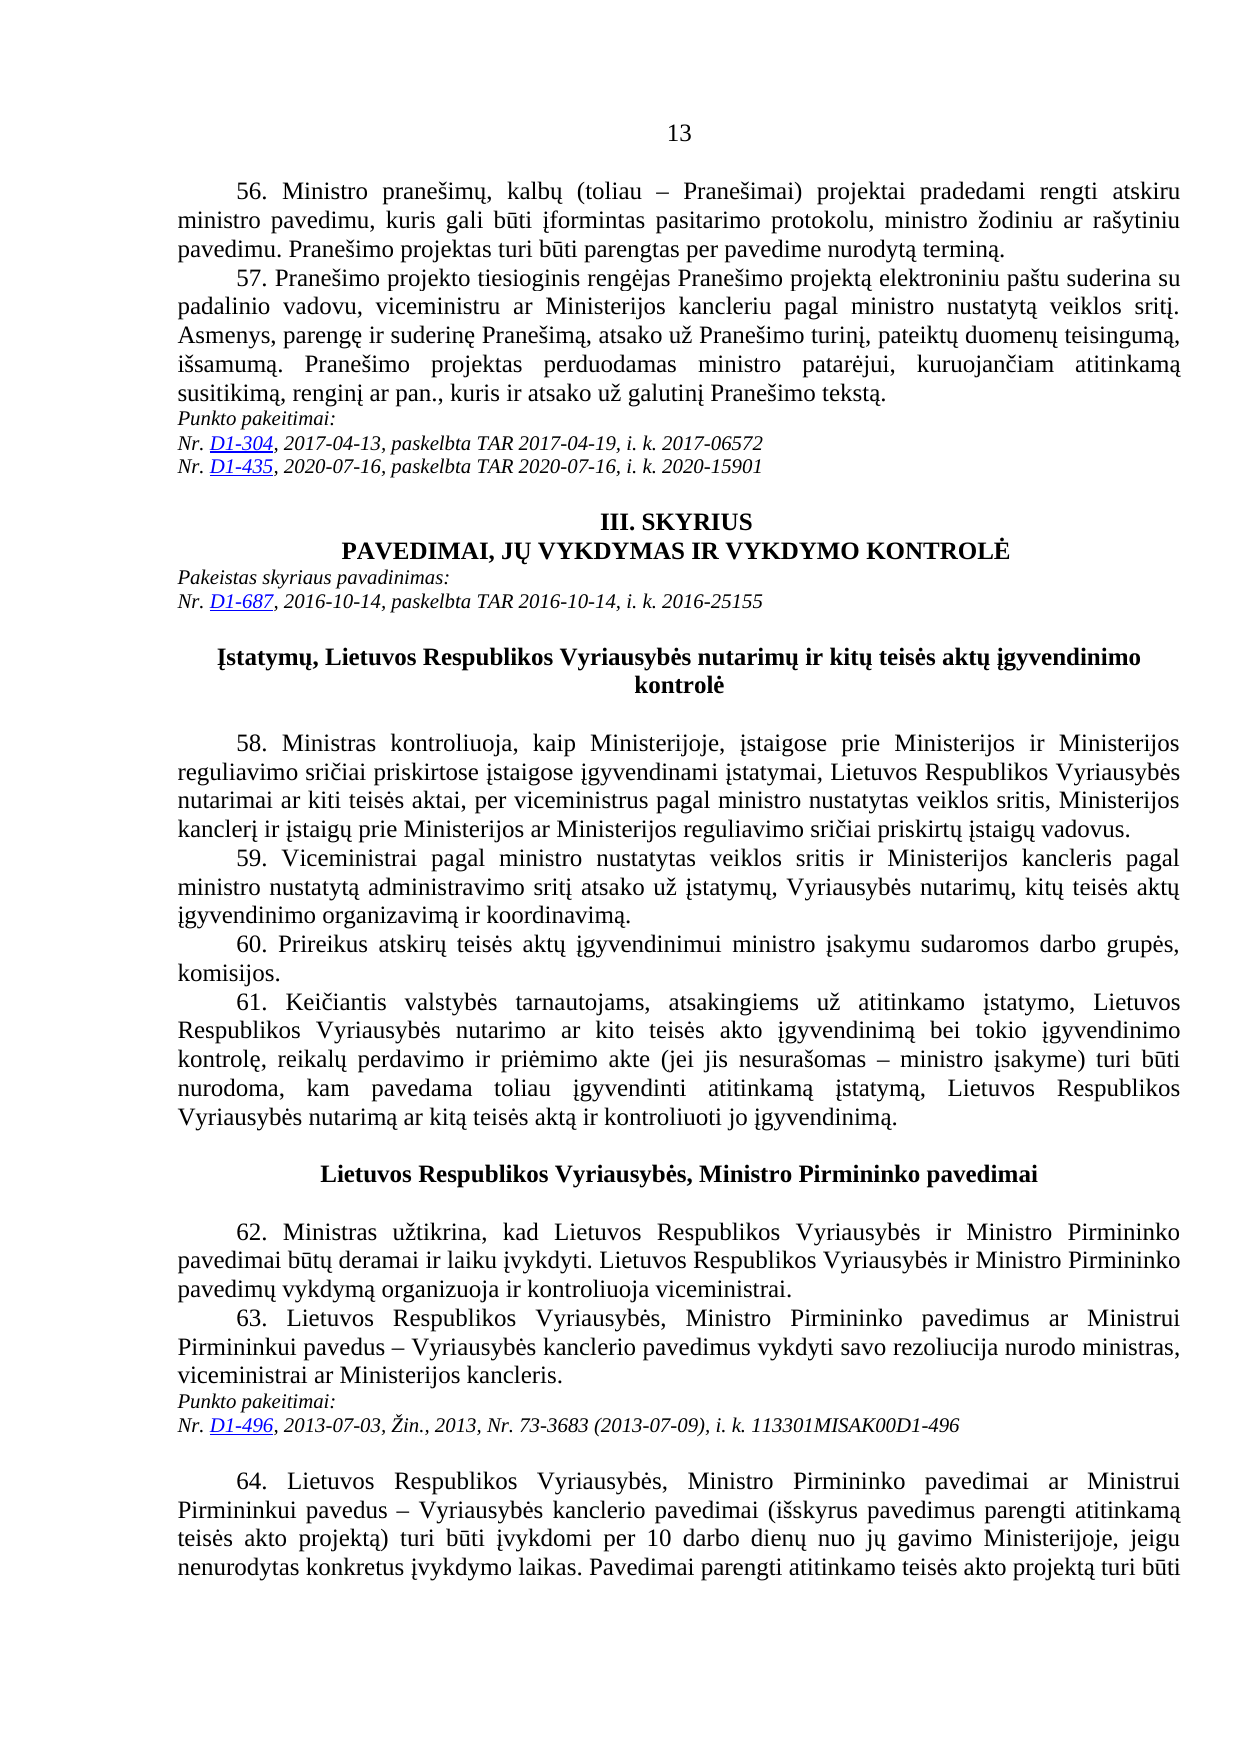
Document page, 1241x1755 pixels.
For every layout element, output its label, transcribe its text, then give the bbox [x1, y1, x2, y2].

text Lietuvos Respublikos Vyriausybės, Ministro Pirmininko pavedimai [177, 1159, 1181, 1188]
text 58. Ministras kontroliuoja, kaip Ministerijoje, įstaigose prie Ministerijos ir Ministerijos reguliavimo sričiai priskirtose įstaigose įgyvendinami įstatymai, Lietuvos Respublikos Vyriausybės nutarimai ar kiti teisės aktai, per viceministrus pagal ministro nustatytas veiklos sritis, Ministerijos kanclerį ir įstaigų prie Ministerijos ar Ministerijos reguliavimo sričiai priskirtų įstaigų vadovus. [177, 728, 1181, 843]
text 62. Ministras užtikrina, kad Lietuvos Respublikos Vyriausybės ir Ministro Pirmininko pavedimai būtų deramai ir laiku įvykdyti. Lietuvos Respublikos Vyriausybės ir Ministro Pirmininko pavedimų vykdymą organizuoja ir kontroliuoja viceministrai. [177, 1217, 1181, 1303]
text Nr. D1-687, 2016-10-14, paskelbta TAR 2016-10-14, i. k. 2016-25155 [177, 589, 1181, 613]
text Nr. D1-496, 2013-07-03, Žin., 2013, Nr. 73-3683 (2013-07-09), i. k. 113301MISAK00D1-496 [177, 1413, 1181, 1437]
text Nr. D1-304, 2017-04-13, paskelbta TAR 2017-04-19, i. k. 2017-06572 [177, 430, 1181, 454]
text Punkto pakeitimai: [177, 1389, 1181, 1413]
text 56. Ministro pranešimų, kalbų (toliau – Pranešimai) projektai pradedami rengti atskiru ministro pavedimu, kuris gali būti įformintas pasitarimo protokolu, ministro žodiniu ar rašytiniu pavedimu. Pranešimo projektas turi būti parengtas per pavedime nurodytą terminą. [177, 176, 1181, 263]
text Įstatymų, Lietuvos Respublikos Vyriausybės nutarimų ir kitų teisės aktų įgyvendinimo kontrolė [177, 642, 1181, 699]
text 57. Pranešimo projekto tiesioginis rengėjas Pranešimo projektą elektroniniu paštu suderina su padalinio vadovu, viceministru ar Ministerijos kancleriu pagal ministro nustatytą veiklos sritį. Asmenys, parengę ir suderinę Pranešimą, atsako už Pranešimo turinį, pateiktų duomenų teisingumą, išsamumą. Pranešimo projektas perduodamas ministro patarėjui, kuruojančiam atitinkamą susitikimą, renginį ar pan., kuris ir atsako už galutinį Pranešimo tekstą. [177, 263, 1181, 406]
text Pakeistas skyriaus pavadinimas: [177, 565, 1181, 589]
text III. SKYRIUS PAVEDIMAI, JŲ VYKDYMAS IR VYKDYMO KONTROLĖ [177, 507, 1181, 565]
text Nr. D1-435, 2020-07-16, paskelbta TAR 2020-07-16, i. k. 2020-15901 [177, 454, 1181, 478]
text 61. Keičiantis valstybės tarnautojams, atsakingiems už atitinkamo įstatymo, Lietuvos Respublikos Vyriausybės nutarimo ar kito teisės akto įgyvendinimą bei tokio įgyvendinimo kontrolę, reikalų perdavimo ir priėmimo akte (jei jis nesurašomas – ministro įsakyme) turi būti nurodoma, kam pavedama toliau įgyvendinti atitinkamą įstatymą, Lietuvos Respublikos Vyriausybės nutarimą ar kitą teisės aktą ir kontroliuoti jo įgyvendinimą. [177, 987, 1181, 1130]
text 64. Lietuvos Respublikos Vyriausybės, Ministro Pirmininko pavedimai ar Ministrui Pirmininkui pavedus – Vyriausybės kanclerio pavedimai (išskyrus pavedimus parengti atitinkamą teisės akto projektą) turi būti įvykdomi per 10 darbo dienų nuo jų gavimo Ministerijoje, jeigu nenurodytas konkretus įvykdymo laikas. Pavedimai parengti atitinkamo teisės akto projektą turi būti [177, 1466, 1181, 1581]
text 59. Viceministrai pagal ministro nustatytas veiklos sritis ir Ministerijos kancleris pagal ministro nustatytą administravimo sritį atsako už įstatymų, Vyriausybės nutarimų, kitų teisės aktų įgyvendinimo organizavimą ir koordinavimą. [177, 843, 1181, 929]
text 60. Prireikus atskirų teisės aktų įgyvendinimui ministro įsakymu sudaromos darbo grupės, komisijos. [177, 929, 1181, 987]
text 63. Lietuvos Respublikos Vyriausybės, Ministro Pirmininko pavedimus ar Ministrui Pirmininkui pavedus – Vyriausybės kanclerio pavedimus vykdyti savo rezoliucija nurodo ministras, viceministrai ar Ministerijos kancleris. [177, 1303, 1181, 1389]
text Punkto pakeitimai: [177, 406, 1181, 430]
